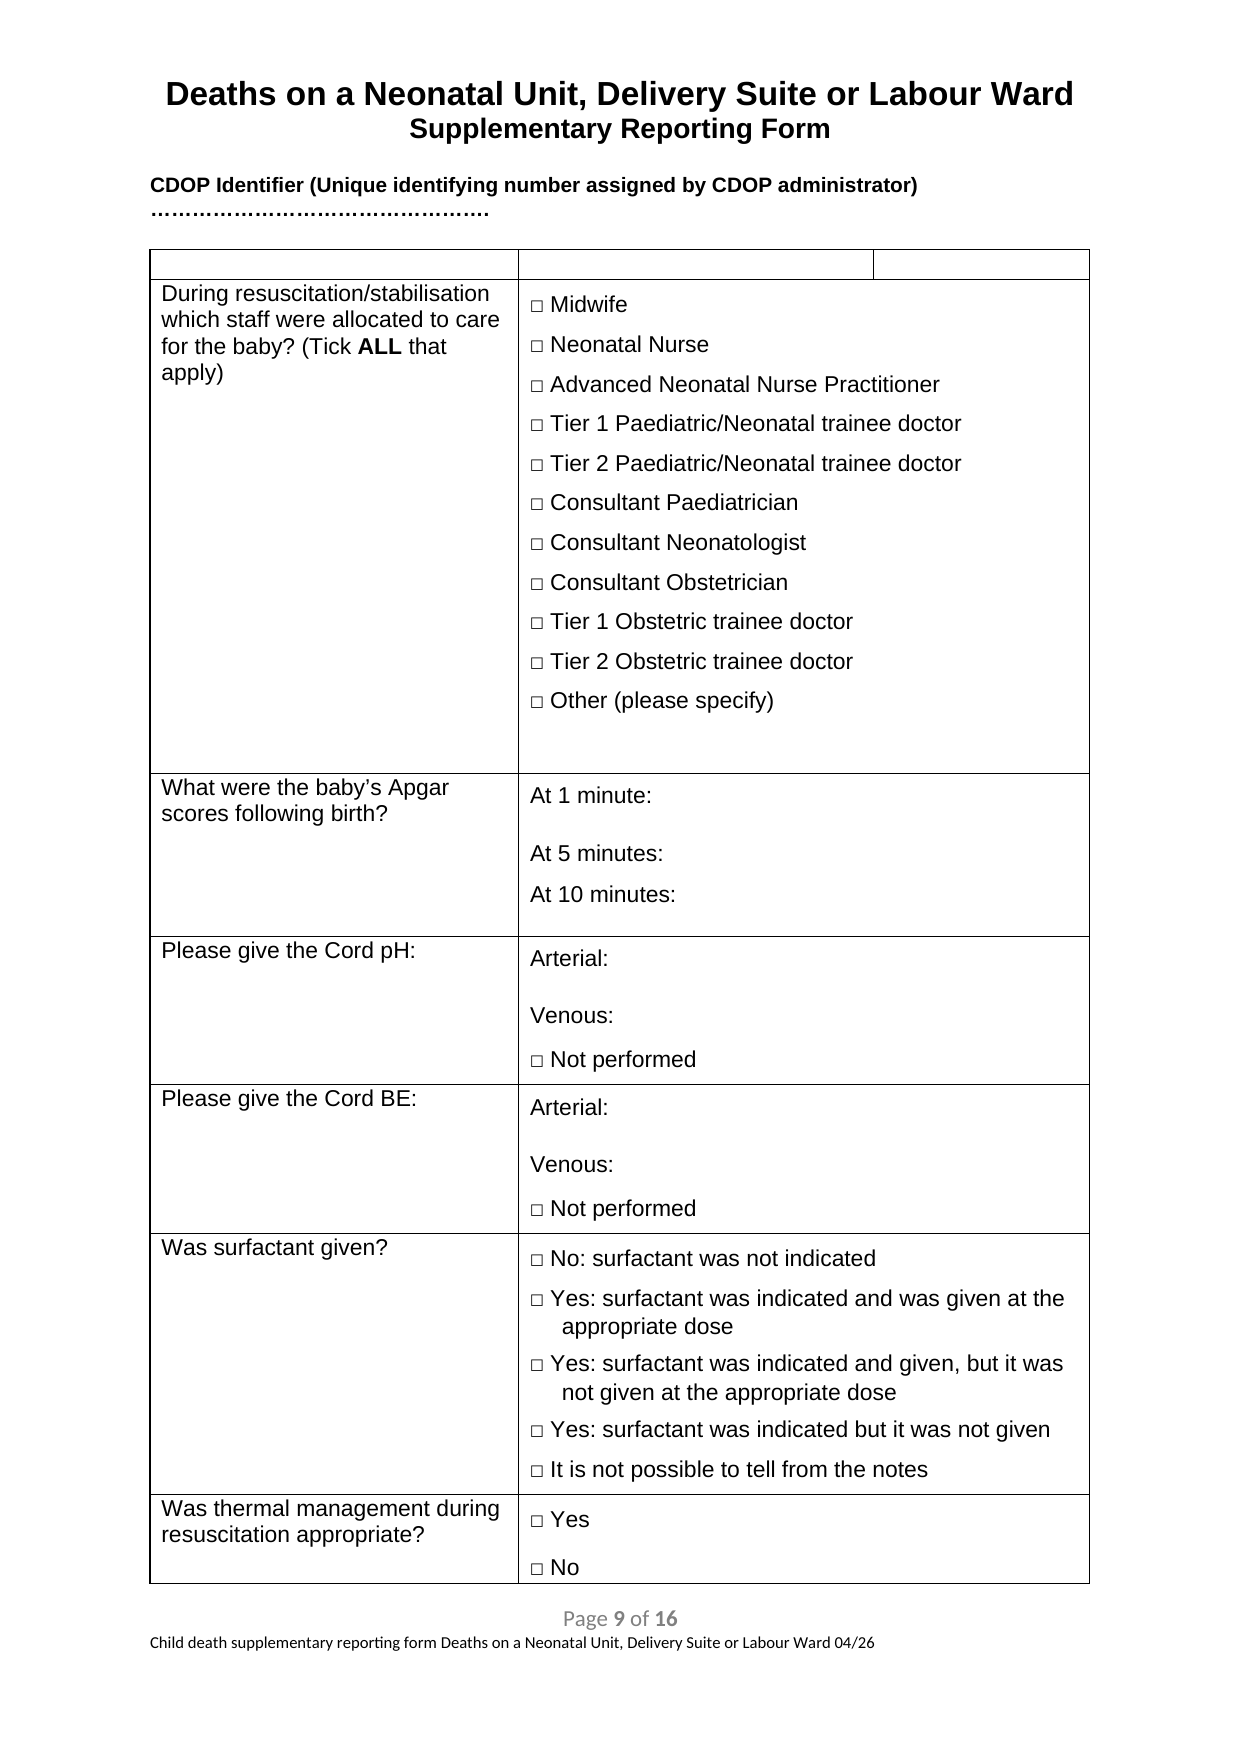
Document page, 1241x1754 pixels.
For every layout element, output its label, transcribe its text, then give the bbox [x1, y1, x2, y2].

table_cell ☐ No: surfactant was not indicated ☐ Yes: surfactant was indicated and was given at the appropriate dose ☐ Yes: surfactant was indicated and given, but it was not given at the appropriate dose ☐ Yes: surfactant was indicated but it was not given ☐ It is not possible to tell from the notes [519, 1234, 1089, 1494]
table_cell During resuscitation/stabilisation which staff were allocated to care for the baby? (Tick ALL that apply) [151, 280, 518, 773]
table_cell At 1 minute: At 5 minutes: At 10 minutes: [519, 774, 1089, 936]
table_cell Was thermal management during resuscitation appropriate? [151, 1495, 518, 1582]
table_cell Was surfactant given? [151, 1234, 518, 1494]
table_cell Arterial: Venous: ☐ Not performed [519, 1085, 1089, 1232]
table_cell What were the baby’s Apgar scores following birth? [151, 774, 518, 936]
table_cell ☐ Yes ☐ No [519, 1495, 1089, 1582]
table_cell ☐ Midwife ☐ Neonatal Nurse ☐ Advanced Neonatal Nurse Practitioner ☐ Tier 1 Paediatric/Neonatal trainee doctor ☐ Tier 2 Paediatric/Neonatal trainee doctor ☐ Consultant Paediatrician ☐ Consultant Neonatologist ☐ Consultant Obstetrician ☐ Tier 1 Obstetric trainee doctor ☐ Tier 2 Obstetric trainee doctor ☐ Other (please specify) [519, 280, 1089, 773]
table_cell Please give the Cord pH: [151, 937, 518, 1084]
table_cell [519, 250, 873, 279]
table_cell Please give the Cord BE: [151, 1085, 518, 1232]
table_cell [151, 250, 518, 279]
table_cell Arterial: Venous: ☐ Not performed [519, 937, 1089, 1084]
table_cell [874, 250, 1089, 279]
